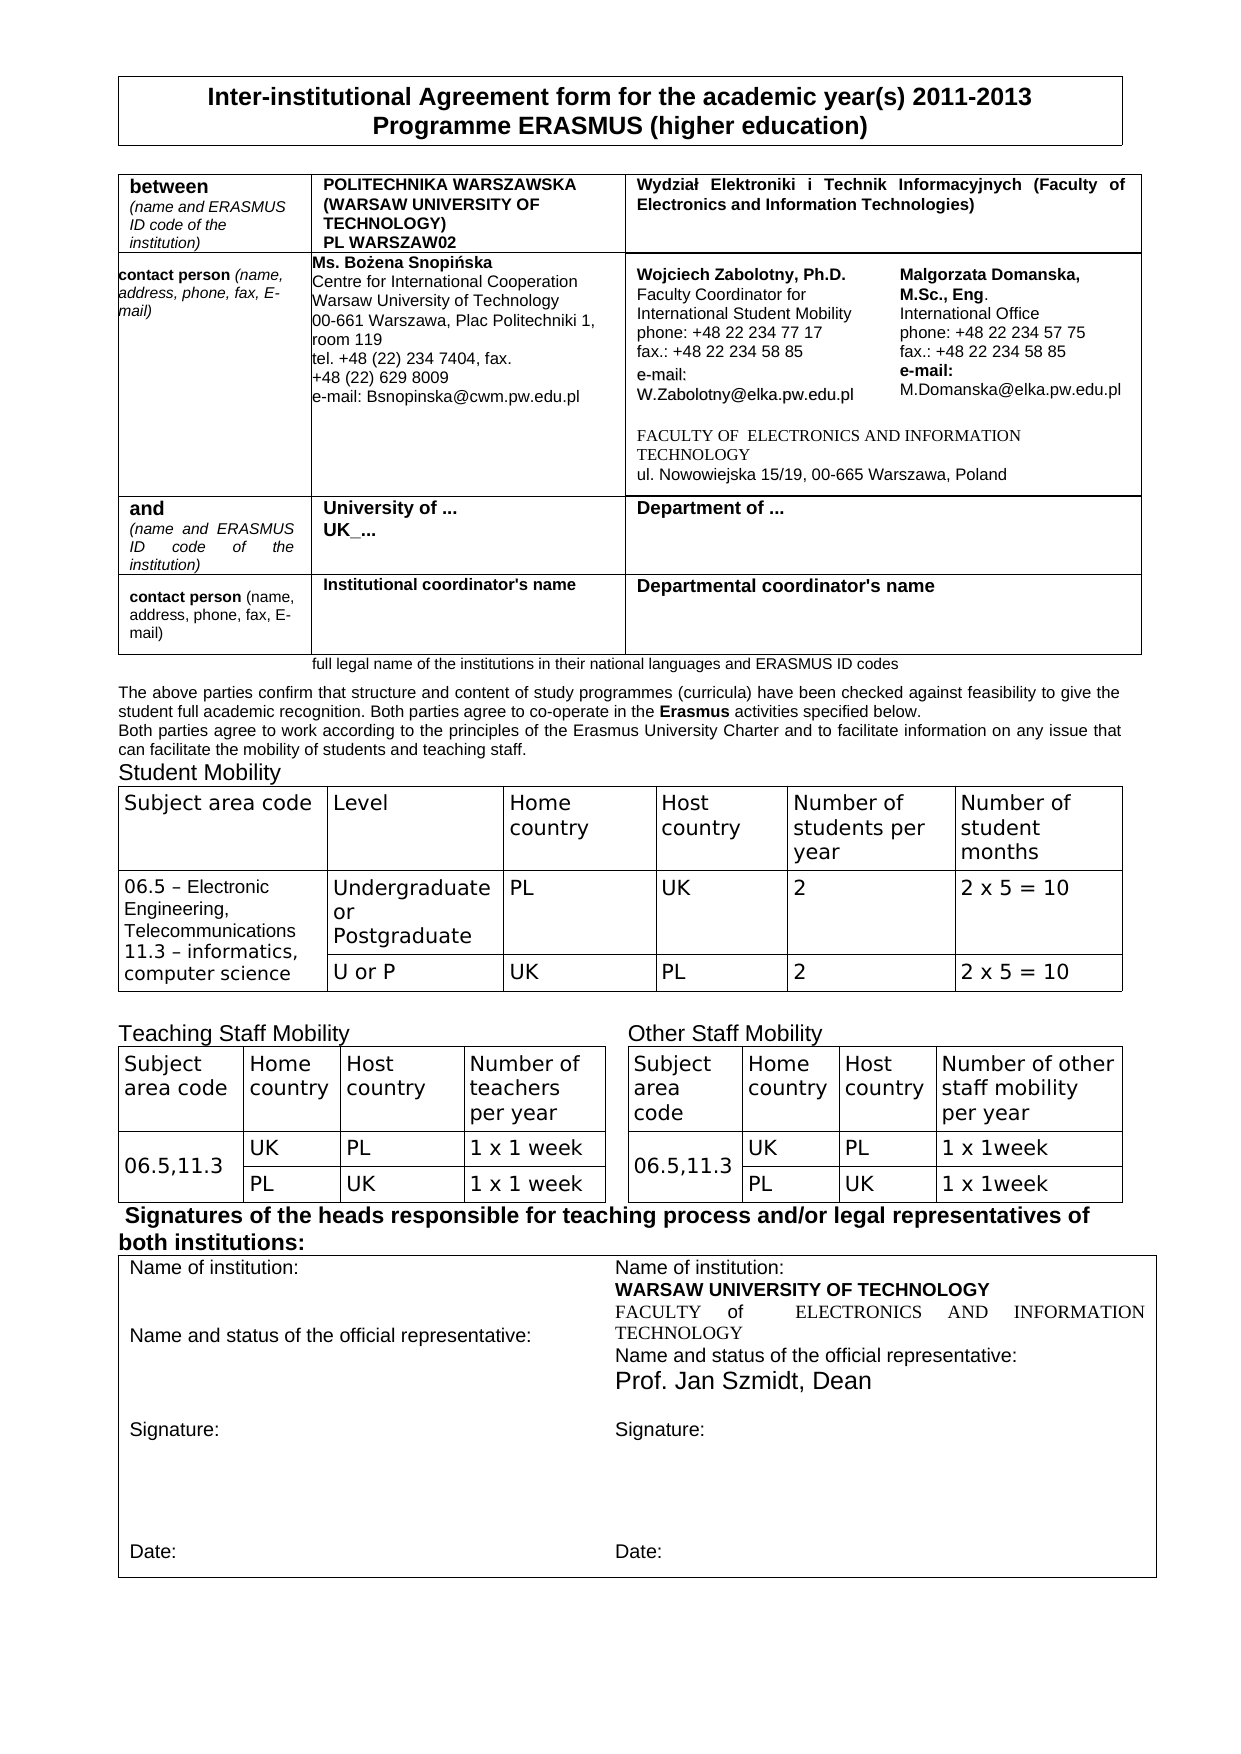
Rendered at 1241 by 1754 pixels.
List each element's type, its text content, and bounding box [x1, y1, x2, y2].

table_header POLITECHNIKA WARSZAWSKA (WARSAW UNIVERSITY OF TECHNOLOGY) PL WARSZAW02 [312, 175, 625, 252]
table_cell 1 x 1week [937, 1132, 1122, 1166]
table_cell Signature: [119, 1418, 604, 1517]
table_header Number of teachers per year [465, 1047, 605, 1131]
table_cell PL [840, 1132, 936, 1166]
table_cell 2 x 5 = 10 [956, 955, 1122, 991]
table_cell and (name and ERASMUS ID code of the institution) [119, 497, 311, 574]
text The above parties confirm that structure and content of study programmes (curricula) have been checked against feasibility to give the student full academic recognition. Both parties agree to co-operate in the Erasmus activities specified below. [118, 682, 1122, 721]
table_header Subject area code [629, 1047, 742, 1131]
table_cell PL [244, 1167, 340, 1202]
text Student Mobility [118, 759, 1122, 786]
table_header Malgorzata Domanska, M.Sc., Eng. International Office phone: +48 22 234 57 75 fax.: +48 22 234 58 85 e-mail: M.Domanska@elka.pw.edu.pl [888, 254, 1141, 415]
table_cell 1 x 1 week [465, 1132, 605, 1166]
table_cell 2 x 5 = 10 [956, 871, 1122, 954]
table_header Home country [244, 1047, 340, 1131]
table_cell Date: [119, 1517, 604, 1577]
table_cell Signature: [604, 1418, 1156, 1517]
table_header between (name and ERASMUS ID code of the institution) [119, 175, 311, 252]
table_cell contact person (name, address, phone, fax, E-mail) [119, 253, 311, 496]
table_cell [1122, 655, 1141, 682]
table_header Subject area code [119, 1047, 243, 1131]
table_header Host country [341, 1047, 464, 1131]
table_cell 1 x 1week [937, 1167, 1122, 1202]
table_cell UK [657, 871, 787, 954]
table_cell full legal name of the institutions in their national languages and ERASMUS ID codes [312, 655, 1122, 682]
table_header Home country [504, 787, 656, 870]
table_cell PL [657, 955, 787, 991]
table_cell Institutional coordinator's name [312, 575, 625, 654]
table_header Teaching Staff Mobility [118, 1020, 628, 1202]
table_cell 06.5,11.3 [119, 1132, 243, 1202]
table_cell Undergraduate or Postgraduate [328, 871, 503, 954]
table_header Number of students per year [788, 787, 955, 870]
table_cell 06.5,11.3 [629, 1132, 742, 1202]
table_cell U or P [328, 955, 503, 991]
table_header Wydział Elektroniki i Technik Informacyjnych (Faculty of Electronics and Information Technologies) [626, 175, 1141, 252]
table_header Host country [657, 787, 787, 870]
table_cell UK [840, 1167, 936, 1202]
table_cell UK [743, 1132, 839, 1166]
table_cell Department of ... [626, 497, 1141, 574]
table_header Other Staff Mobility [628, 1020, 1122, 1046]
table_cell 2 [788, 871, 955, 954]
table_cell [118, 655, 312, 682]
table_header Home country [743, 1047, 839, 1131]
table_header Host country [840, 1047, 936, 1131]
table_cell contact person (name, address, phone, fax, E-mail) [119, 575, 311, 654]
table_cell Date: [604, 1517, 1156, 1577]
table_header Wojciech Zabolotny, Ph.D. Faculty Coordinator for International Student Mobility phone: +48 22 234 77 17 fax.: +48 22 234 58 85 e-mail: W.Zabolotny@elka.pw.edu.pl [626, 254, 888, 415]
table_cell 2 [788, 955, 955, 991]
text Signatures of the heads responsible for teaching process and/or legal representatives of both institutions: [118, 1202, 1122, 1255]
table_header Number of student months [956, 787, 1122, 870]
table_header Name of institution: WARSAW UNIVERSITY OF TECHNOLOGY FACULTY of ELECTRONICS AND INFORMATION TECHNOLOGY Name and status of the official representative: Prof. Jan Szmidt, Dean [604, 1256, 1156, 1418]
text Both parties agree to work according to the principles of the Erasmus University Charter and to facilitate information on any issue that can facilitate the mobility of students and teaching staff. [118, 721, 1122, 759]
table_cell Departmental coordinator's name [626, 575, 1141, 654]
table_header Subject area code [119, 787, 327, 870]
table_cell UK [244, 1132, 340, 1166]
table_cell 1 x 1 week [465, 1167, 605, 1202]
table_cell University of ... UK_... [312, 497, 625, 574]
table_cell 06.5 – Electronic Engineering, Telecommunications 11.3 – informatics, computer science [119, 871, 327, 991]
table_cell UK [341, 1167, 464, 1202]
table_header Level [328, 787, 503, 870]
table_header Number of other staff mobility per year [937, 1047, 1122, 1131]
table_header Inter-institutional Agreement form for the academic year(s) 2011-2013 Programme ERASMUS (higher education) [119, 77, 1122, 145]
table_header Name of institution: Name and status of the official representative: [119, 1256, 604, 1418]
table_cell PL [341, 1132, 464, 1166]
table_cell PL [504, 871, 656, 954]
table_cell FACULTY OF ELECTRONICS AND INFORMATION TECHNOLOGY ul. Nowowiejska 15/19, 00-665 Warszawa, Poland [626, 415, 1141, 495]
table_cell UK [504, 955, 656, 991]
table_cell Ms. Bożena Snopińska Centre for International Cooperation Warsaw University of Technology 00-661 Warszawa, Plac Politechniki 1, room 119 tel. +48 (22) 234 7404, fax. +48 (22) 629 8009 e-mail: Bsnopinska@cwm.pw.edu.pl [312, 253, 625, 496]
table_cell PL [743, 1167, 839, 1202]
